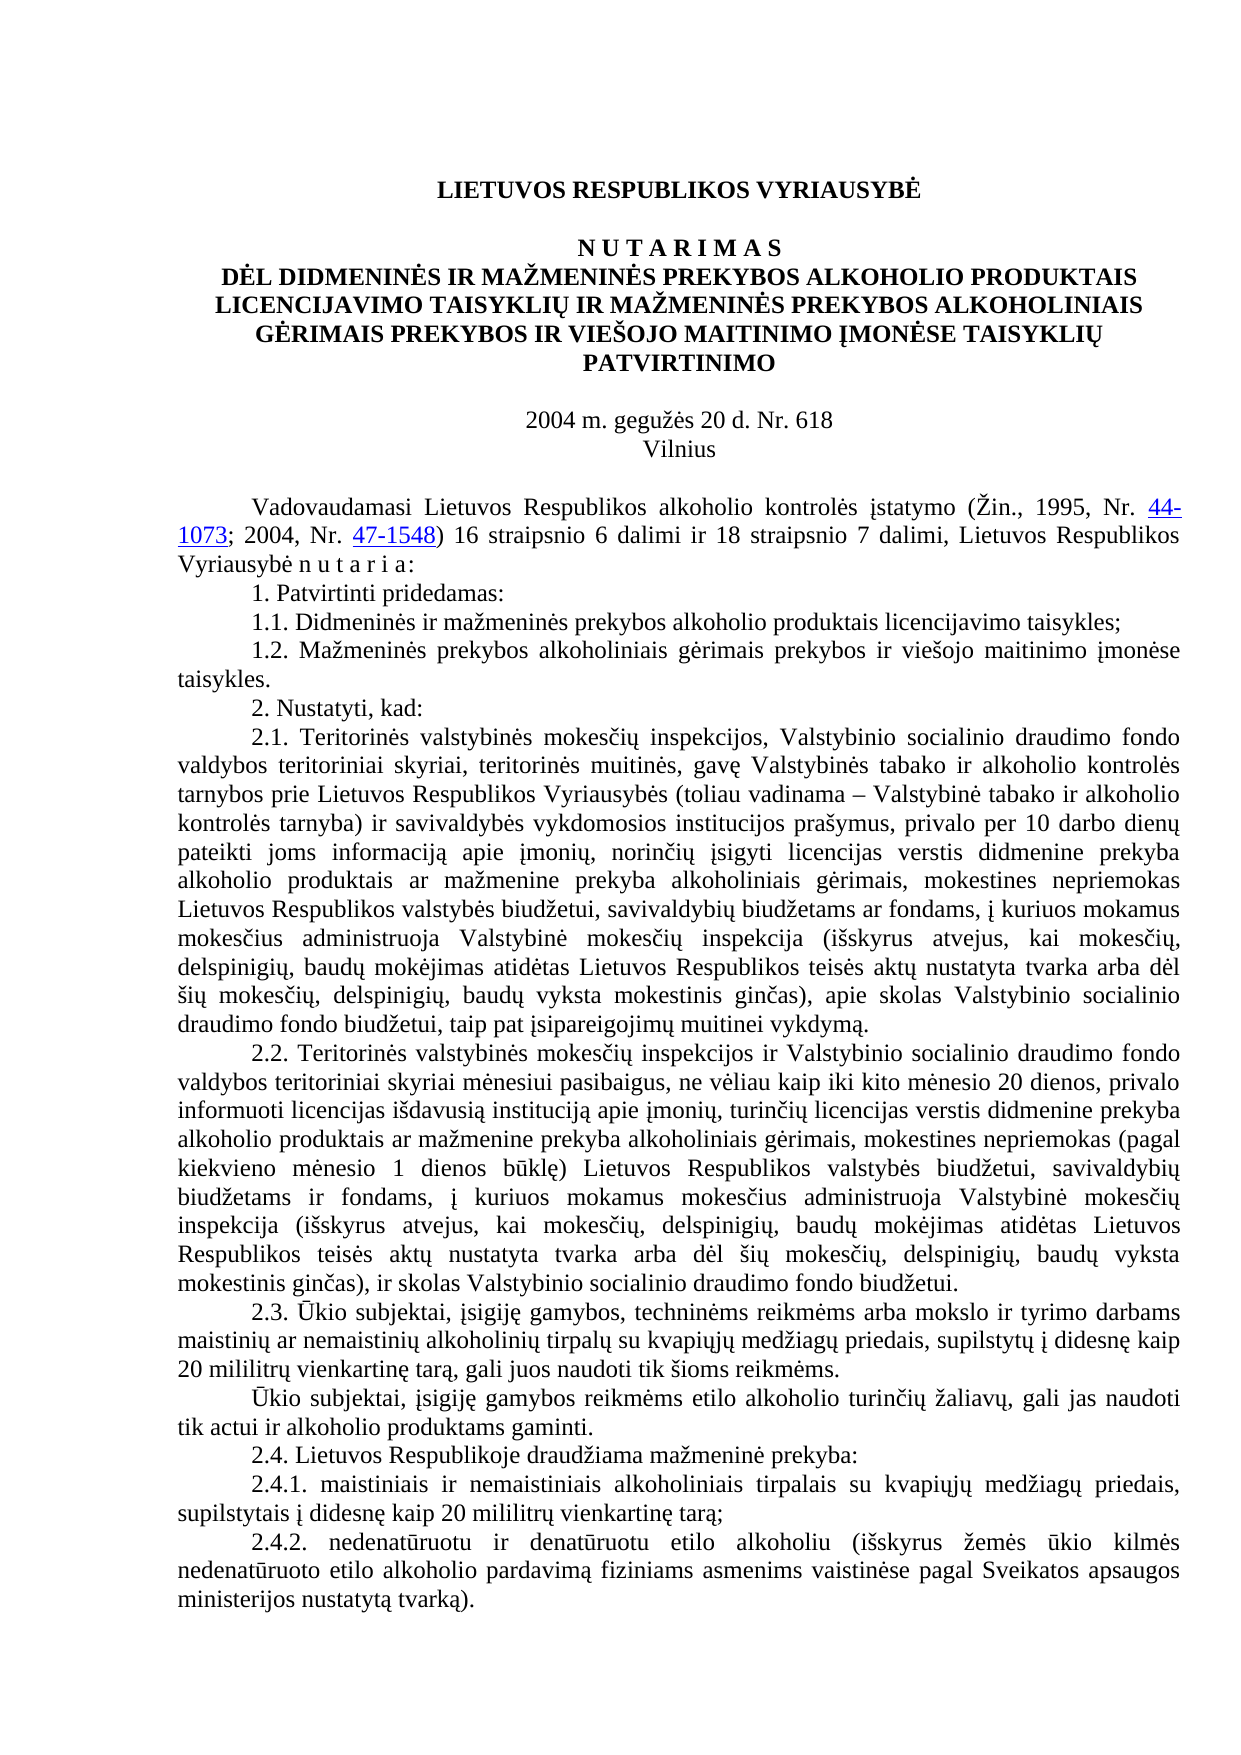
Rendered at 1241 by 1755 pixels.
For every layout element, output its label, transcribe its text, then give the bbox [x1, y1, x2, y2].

text 2.3. Ūkio subjektai, įsigiję gamybos, techninėms reikmėms arba mokslo ir tyrimo darbams maistinių ar nemaistinių alkoholinių tirpalų su kvapiųjų medžiagų priedais, supilstytų į didesnę kaip 20 mililitrų vienkartinę tarą, gali juos naudoti tik šioms reikmėms. [177, 1297, 1181, 1383]
text 1.2. Mažmeninės prekybos alkoholiniais gėrimais prekybos ir viešojo maitinimo įmonėse taisykles. [177, 636, 1181, 693]
text 1.1. Didmeninės ir mažmeninės prekybos alkoholio produktais licencijavimo taisykles; [177, 607, 1181, 636]
text Vadovaudamasi Lietuvos Respublikos alkoholio kontrolės įstatymo (Žin., 1995, Nr. 44-1073; 2004, Nr. 47-1548) 16 straipsnio 6 dalimi ir 18 straipsnio 7 dalimi, Lietuvos Respublikos Vyriausybė nutaria: [177, 492, 1181, 578]
text 2.1. Teritorinės valstybinės mokesčių inspekcijos, Valstybinio socialinio draudimo fondo valdybos teritoriniai skyriai, teritorinės muitinės, gavę Valstybinės tabako ir alkoholio kontrolės tarnybos prie Lietuvos Respublikos Vyriausybės (toliau vadinama – Valstybinė tabako ir alkoholio kontrolės tarnyba) ir savivaldybės vykdomosios institucijos prašymus, privalo per 10 darbo dienų pateikti joms informaciją apie įmonių, norinčių įsigyti licencijas verstis didmenine prekyba alkoholio produktais ar mažmenine prekyba alkoholiniais gėrimais, mokestines nepriemokas Lietuvos Respublikos valstybės biudžetui, savivaldybių biudžetams ar fondams, į kuriuos mokamus mokesčius administruoja Valstybinė mokesčių inspekcija (išskyrus atvejus, kai mokesčių, delspinigių, baudų mokėjimas atidėtas Lietuvos Respublikos teisės aktų nustatyta tvarka arba dėl šių mokesčių, delspinigių, baudų vyksta mokestinis ginčas), apie skolas Valstybinio socialinio draudimo fondo biudžetui, taip pat įsipareigojimų muitinei vykdymą. [177, 722, 1181, 1038]
text 1. Patvirtinti pridedamas: [177, 578, 1181, 607]
text N U T A R I M A S [177, 233, 1181, 262]
text 2. Nustatyti, kad: [177, 693, 1181, 722]
text Ūkio subjektai, įsigiję gamybos reikmėms etilo alkoholio turinčių žaliavų, gali jas naudoti tik actui ir alkoholio produktams gaminti. [177, 1383, 1181, 1441]
text DĖL DIDMENINĖS IR MAŽMENINĖS PREKYBOS ALKOHOLIO PRODUKTAIS LICENCIJAVIMO TAISYKLIŲ IR MAŽMENINĖS PREKYBOS ALKOHOLINIAIS GĖRIMAIS PREKYBOS IR VIEŠOJO MAITINIMO ĮMONĖSE TAISYKLIŲ PATVIRTINIMO [177, 262, 1181, 377]
text Vilnius [177, 434, 1181, 463]
text 2.2. Teritorinės valstybinės mokesčių inspekcijos ir Valstybinio socialinio draudimo fondo valdybos teritoriniai skyriai mėnesiui pasibaigus, ne vėliau kaip iki kito mėnesio 20 dienos, privalo informuoti licencijas išdavusią instituciją apie įmonių, turinčių licencijas verstis didmenine prekyba alkoholio produktais ar mažmenine prekyba alkoholiniais gėrimais, mokestines nepriemokas (pagal kiekvieno mėnesio 1 dienos būklę) Lietuvos Respublikos valstybės biudžetui, savivaldybių biudžetams ir fondams, į kuriuos mokamus mokesčius administruoja Valstybinė mokesčių inspekcija (išskyrus atvejus, kai mokesčių, delspinigių, baudų mokėjimas atidėtas Lietuvos Respublikos teisės aktų nustatyta tvarka arba dėl šių mokesčių, delspinigių, baudų vyksta mokestinis ginčas), ir skolas Valstybinio socialinio draudimo fondo biudžetui. [177, 1038, 1181, 1297]
text 2.4.1. maistiniais ir nemaistiniais alkoholiniais tirpalais su kvapiųjų medžiagų priedais, supilstytais į didesnę kaip 20 mililitrų vienkartinę tarą; [177, 1469, 1181, 1527]
text LIETUVOS RESPUBLIKOS VYRIAUSYBĖ [177, 176, 1181, 204]
text 2004 m. gegužės 20 d. Nr. 618 [177, 406, 1181, 434]
text 2.4.2. nedenatūruotu ir denatūruotu etilo alkoholiu (išskyrus žemės ūkio kilmės nedenatūruoto etilo alkoholio pardavimą fiziniams asmenims vaistinėse pagal Sveikatos apsaugos ministerijos nustatytą tvarką). [177, 1527, 1181, 1613]
text 2.4. Lietuvos Respublikoje draudžiama mažmeninė prekyba: [177, 1441, 1181, 1469]
